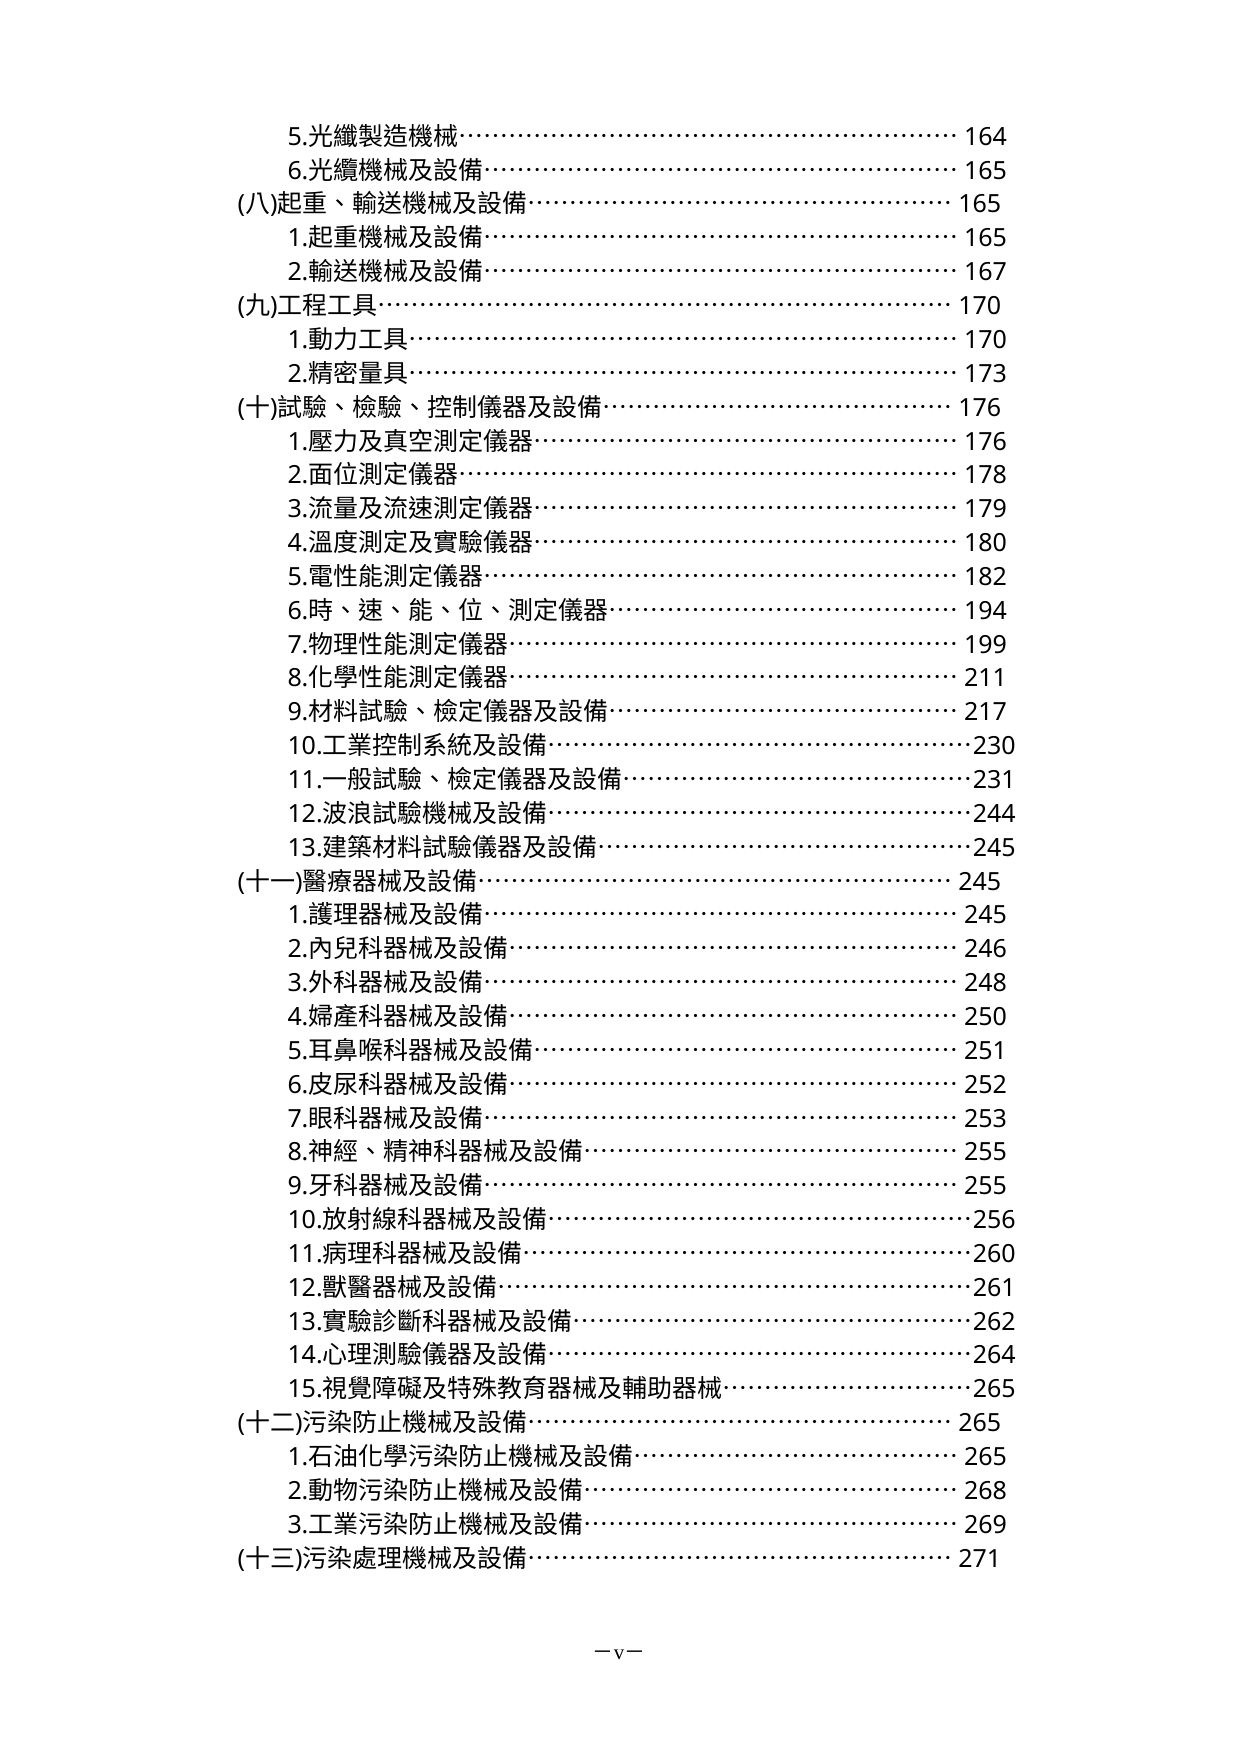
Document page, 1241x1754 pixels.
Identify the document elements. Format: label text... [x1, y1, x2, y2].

text 2.內兒科器械及設備……………………………………………… 246 [262, 931, 1100, 964]
text (九)工程工具…………………………………………………………… 170 [237, 287, 1100, 321]
text 5.電性能測定儀器………………………………………………… 182 [262, 558, 1100, 592]
text 4.溫度測定及實驗儀器…………………………………………… 180 [262, 524, 1100, 558]
text (十)試驗、檢驗、控制儀器及設備…………………………………… 176 [237, 389, 1100, 423]
text 12.波浪試驗機械及設備……………………………………………244 [262, 795, 1100, 829]
text 10.放射線科器械及設備……………………………………………256 [262, 1201, 1100, 1235]
text 2.精密量具………………………………………………………… 173 [262, 355, 1100, 389]
text 1.壓力及真空測定儀器…………………………………………… 176 [262, 423, 1100, 457]
text (十二)污染防止機械及設備…………………………………………… 265 [237, 1404, 1100, 1438]
text 1.石油化學污染防止機械及設備………………………………… 265 [262, 1438, 1100, 1472]
text 5.耳鼻喉科器械及設備…………………………………………… 251 [262, 1032, 1100, 1066]
text 1.動力工具………………………………………………………… 170 [262, 321, 1100, 355]
text 12.獸醫器械及設備…………………………………………………261 [262, 1269, 1100, 1303]
text 11.病理科器械及設備………………………………………………260 [262, 1235, 1100, 1269]
text 6.時、速、能、位、測定儀器…………………………………… 194 [262, 592, 1100, 626]
text 2.動物污染防止機械及設備……………………………………… 268 [262, 1472, 1100, 1506]
text 7.眼科器械及設備………………………………………………… 253 [262, 1100, 1100, 1134]
text 3.流量及流速測定儀器…………………………………………… 179 [262, 491, 1100, 524]
text 10.工業控制系統及設備……………………………………………230 [262, 727, 1100, 761]
text 4.婦產科器械及設備……………………………………………… 250 [262, 998, 1100, 1032]
text (十一)醫療器械及設備………………………………………………… 245 [237, 863, 1100, 897]
text 2.面位測定儀器…………………………………………………… 178 [262, 457, 1100, 491]
text 5.光纖製造機械…………………………………………………… 164 [262, 118, 1100, 152]
text 14.心理測驗儀器及設備……………………………………………264 [262, 1337, 1100, 1371]
text 6.皮尿科器械及設備……………………………………………… 252 [262, 1066, 1100, 1100]
text 8.神經、精神科器械及設備……………………………………… 255 [262, 1134, 1100, 1168]
text (八)起重、輸送機械及設備…………………………………………… 165 [237, 186, 1100, 220]
text 1.護理器械及設備………………………………………………… 245 [262, 897, 1100, 931]
text 6.光纜機械及設備………………………………………………… 165 [262, 152, 1100, 186]
text 15.視覺障礙及特殊教育器械及輔助器械…………………………265 [262, 1371, 1100, 1404]
text 8.化學性能測定儀器……………………………………………… 211 [262, 660, 1100, 694]
text 3.外科器械及設備………………………………………………… 248 [262, 964, 1100, 998]
text 2.輸送機械及設備………………………………………………… 167 [262, 253, 1100, 287]
text (十三)污染處理機械及設備…………………………………………… 271 [237, 1540, 1100, 1574]
text 13.建築材料試驗儀器及設備………………………………………245 [262, 829, 1100, 863]
text 9.牙科器械及設備………………………………………………… 255 [262, 1168, 1100, 1201]
text 3.工業污染防止機械及設備……………………………………… 269 [262, 1506, 1100, 1540]
text 9.材料試驗、檢定儀器及設備…………………………………… 217 [262, 694, 1100, 727]
text 13.實驗診斷科器械及設備…………………………………………262 [262, 1303, 1100, 1337]
text 7.物理性能測定儀器……………………………………………… 199 [262, 626, 1100, 660]
text 11.一般試驗、檢定儀器及設備……………………………………231 [262, 761, 1100, 795]
text 1.起重機械及設備………………………………………………… 165 [262, 220, 1100, 253]
